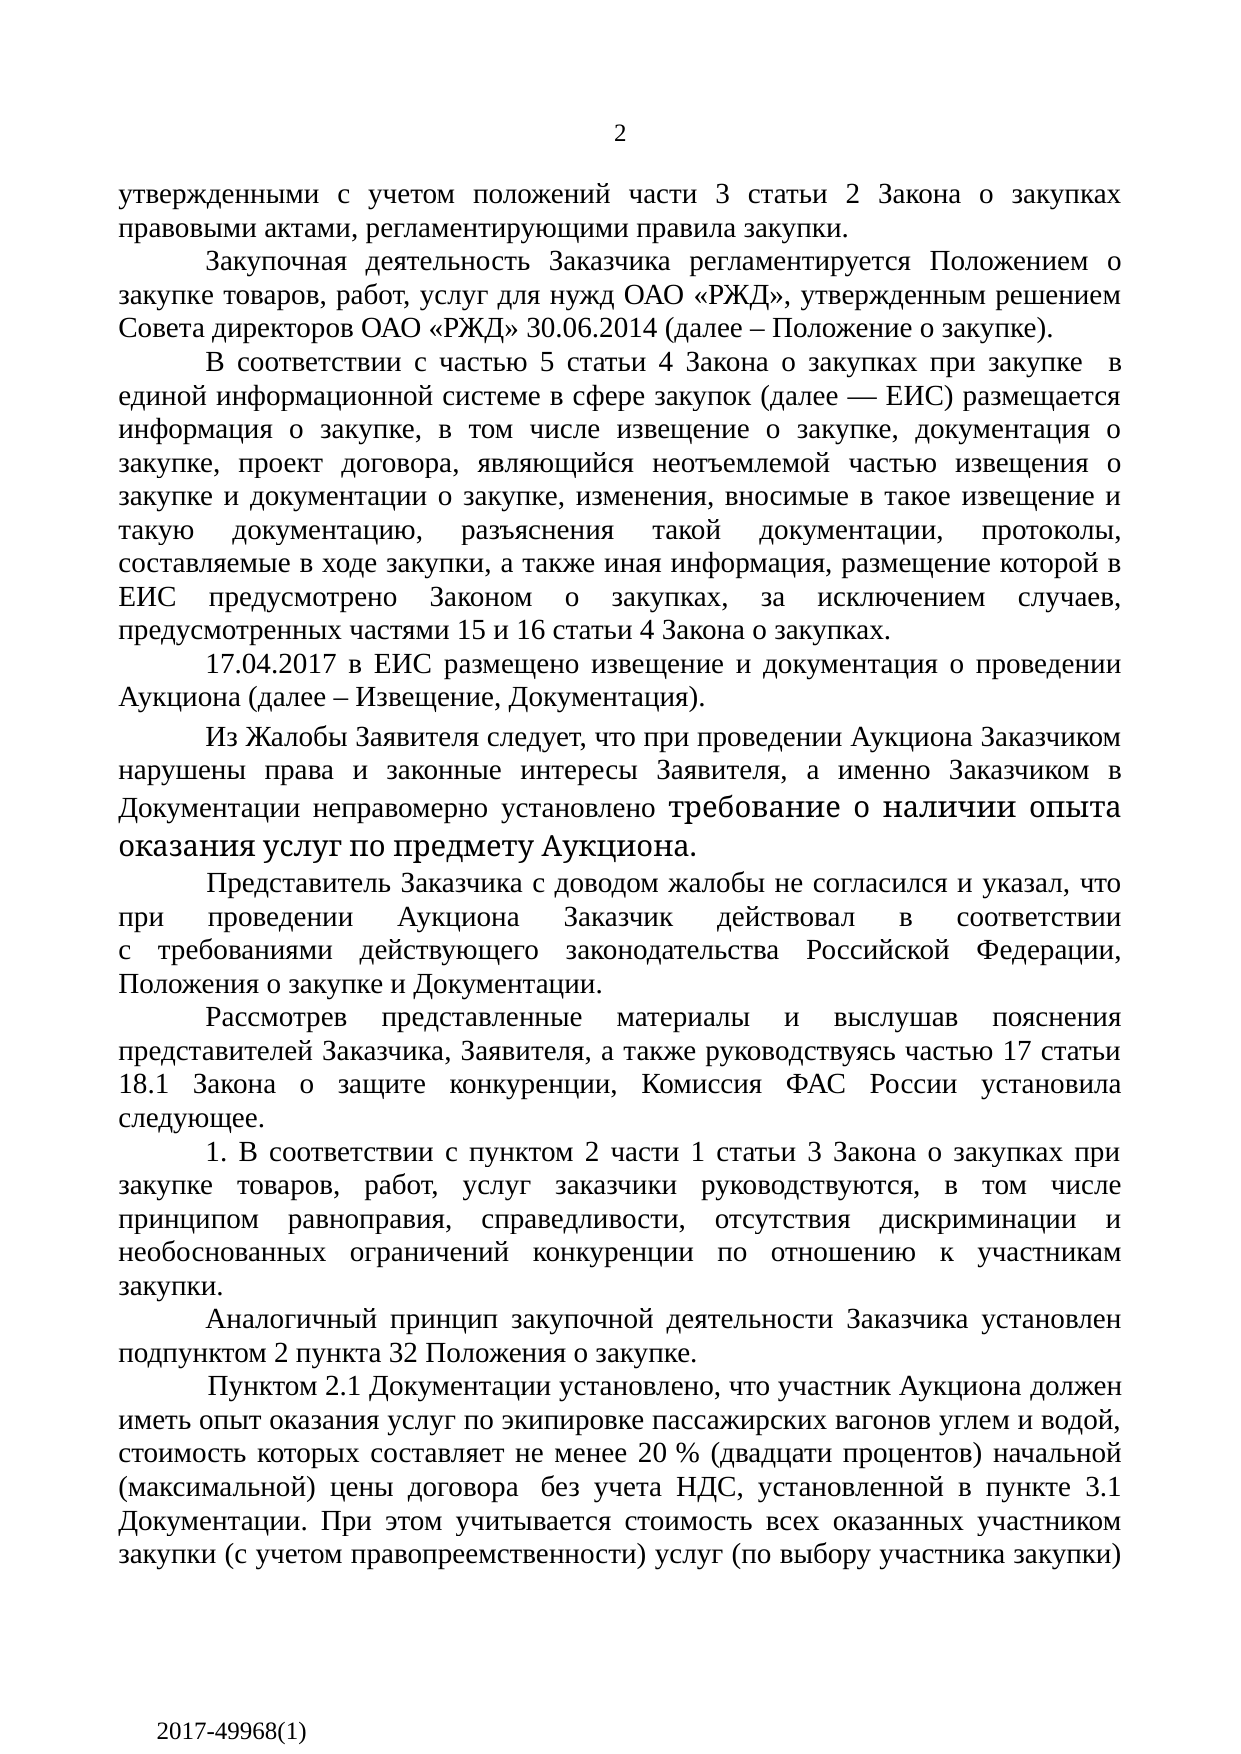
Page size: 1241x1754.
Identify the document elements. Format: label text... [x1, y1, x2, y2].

text Аналогичный принцип закупочной деятельности Заказчика установлен подпунктом 2 пункта 32 Положения о закупке. [118, 1301, 1122, 1368]
text В соответствии с частью 5 статьи 4 Закона о закупках при закупке в единой информационной системе в сфере закупок (далее — ЕИС) размещается информация о закупке, в том числе извещение о закупке, документация о закупке, проект договора, являющийся неотъемлемой частью извещения о закупке и документации о закупке, изменения, вносимые в такое извещение и такую документацию, разъяснения такой документации, протоколы, составляемые в ходе закупки, а также иная информация, размещение которой в ЕИС предусмотрено Законом о закупках, за исключением случаев, предусмотренных частями 15 и 16 статьи 4 Закона о закупках. [118, 344, 1122, 646]
text Рассмотрев представленные материалы и выслушав пояснения представителей Заказчика, Заявителя, а также руководствуясь частью 17 статьи 18.1 Закона о защите конкуренции, Комиссия ФАС России установила следующее. [118, 999, 1122, 1134]
text Представитель Заказчика с доводом жалобы не согласился и указал, что при проведении Аукциона Заказчик действовал в соответствии с требованиями действующего законодательства Российской Федерации, Положения о закупке и Документации. [118, 865, 1122, 999]
text Пунктом 2.1 Документации установлено, что участник Аукциона должен иметь опыт оказания услуг по экипировке пассажирских вагонов углем и водой, стоимость которых составляет не менее 20 % (двадцати процентов) начальной (максимальной) цены договора без учета НДС, установленной в пункте 3.1 Документации. При этом учитывается стоимость всех оказанных участником закупки (с учетом правопреемственности) услуг (по выбору участника закупки) [118, 1368, 1122, 1570]
text Закупочная деятельность Заказчика регламентируется Положением о закупке товаров, работ, услуг для нужд ОАО «РЖД», утвержденным решением Совета директоров ОАО «РЖД» 30.06.2014 (далее – Положение о закупке). [118, 243, 1122, 344]
text 1. В соответствии с пунктом 2 части 1 статьи 3 Закона о закупках при закупке товаров, работ, услуг заказчики руководствуются, в том числе принципом равноправия, справедливости, отсутствия дискриминации и необоснованных ограничений конкуренции по отношению к участникам закупки. [118, 1134, 1122, 1301]
text утвержденными с учетом положений части 3 статьи 2 Закона о закупках правовыми актами, регламентирующими правила закупки. [118, 176, 1122, 243]
text 17.04.2017 в ЕИС размещено извещение и документация о проведении Аукциона (далее – Извещение, Документация). [118, 646, 1122, 713]
text Из Жалобы Заявителя следует, что при проведении Аукциона Заказчиком нарушены права и законные интересы Заявителя, а именно Заказчиком в Документации неправомерно установлено требование о наличии опыта оказания услуг по предмету Аукциона. [118, 719, 1122, 865]
